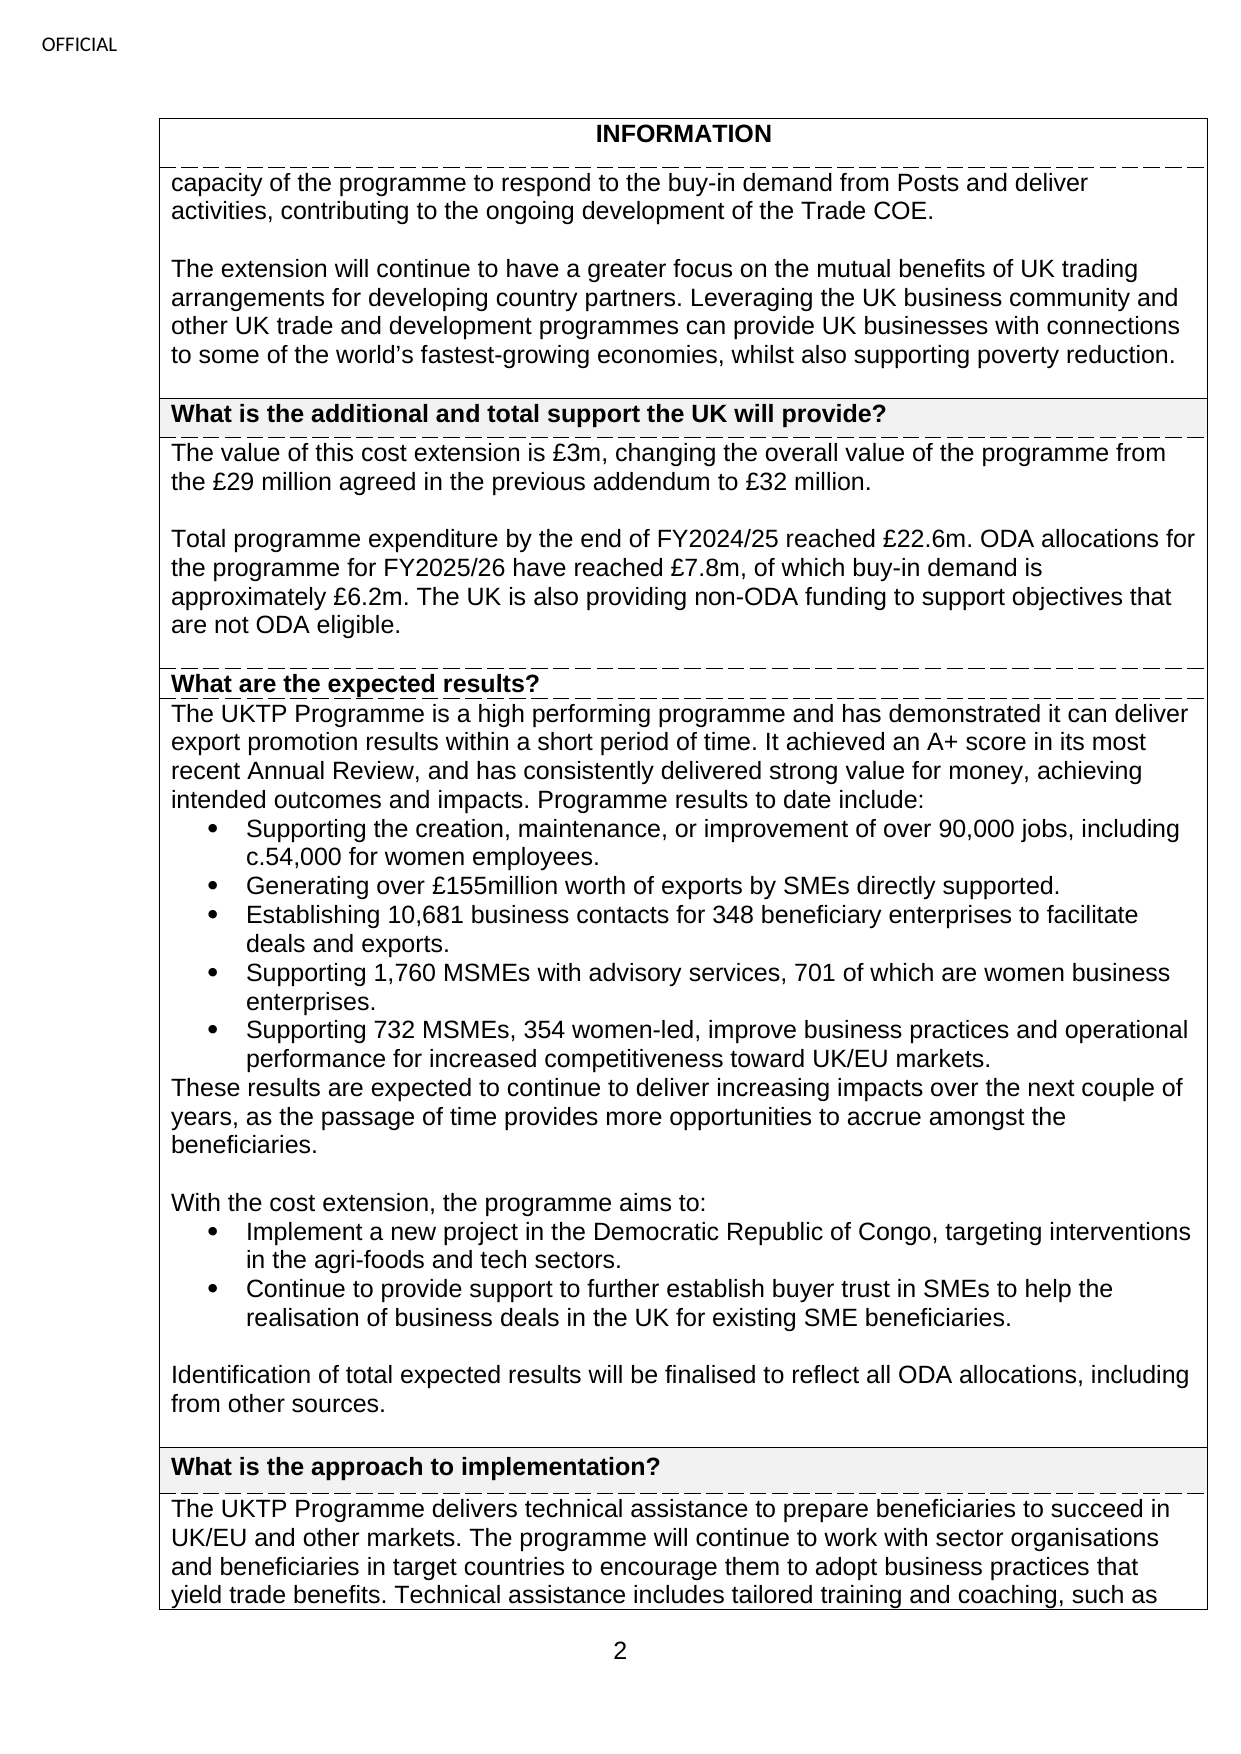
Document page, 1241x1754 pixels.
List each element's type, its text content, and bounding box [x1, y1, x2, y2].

table_header INFORMATION [160, 119, 1207, 167]
table_cell What is the approach to implementation? [160, 1448, 1207, 1493]
table_cell The UKTP Programme delivers technical assistance to prepare beneficiaries to succeed in UK/EU and other markets. The programme will continue to work with sector organisations and beneficiaries in target countries to encourage them to adopt business practices that yield trade benefits. Technical assistance includes tailored training and coaching, such as [160, 1493, 1207, 1609]
table_cell The UKTP Programme is a high performing programme and has demonstrated it can deliver export promotion results within a short period of time. It achieved an A+ score in its most recent Annual Review, and has consistently delivered strong value for money, achieving intended outcomes and impacts. Programme results to date include: Supporting the creation, maintenance, or improvement of over 90,000 jobs, including c.54,000 for women employees. Generating over £155million worth of exports by SMEs directly supported. Establishing 10,681 business contacts for 348 beneficiary enterprises to facilitate deals and exports. Supporting 1,760 MSMEs with advisory services, 701 of which are women business enterprises. Supporting 732 MSMEs, 354 women-led, improve business practices and operational performance for increased competitiveness toward UK/EU markets. These results are expected to continue to deliver increasing impacts over the next couple of years, as the passage of time provides more opportunities to accrue amongst the beneficiaries. With the cost extension, the programme aims to: Implement a new project in the Democratic Republic of Congo, targeting interventions in the agri-foods and tech sectors. Continue to provide support to further establish buyer trust in SMEs to help the realisation of business deals in the UK for existing SME beneficiaries. Identification of total expected results will be finalised to reflect all ODA allocations, including from other sources. [160, 698, 1207, 1447]
table_cell What are the expected results? [160, 668, 1207, 697]
table_cell What is the additional and total support the UK will provide? [160, 399, 1207, 437]
table_cell capacity of the programme to respond to the buy-in demand from Posts and deliver activities, contributing to the ongoing development of the Trade COE. The extension will continue to have a greater focus on the mutual benefits of UK trading arrangements for developing country partners. Leveraging the UK business community and other UK trade and development programmes can provide UK businesses with connections to some of the world’s fastest-growing economies, whilst also supporting poverty reduction. [160, 167, 1207, 398]
table_cell The value of this cost extension is £3m, changing the overall value of the programme from the £29 million agreed in the previous addendum to £32 million. Total programme expenditure by the end of FY2024/25 reached £22.6m. ODA allocations for the programme for FY2025/26 have reached £7.8m, of which buy-in demand is approximately £6.2m. The UK is also providing non-ODA funding to support objectives that are not ODA eligible. [160, 437, 1207, 668]
